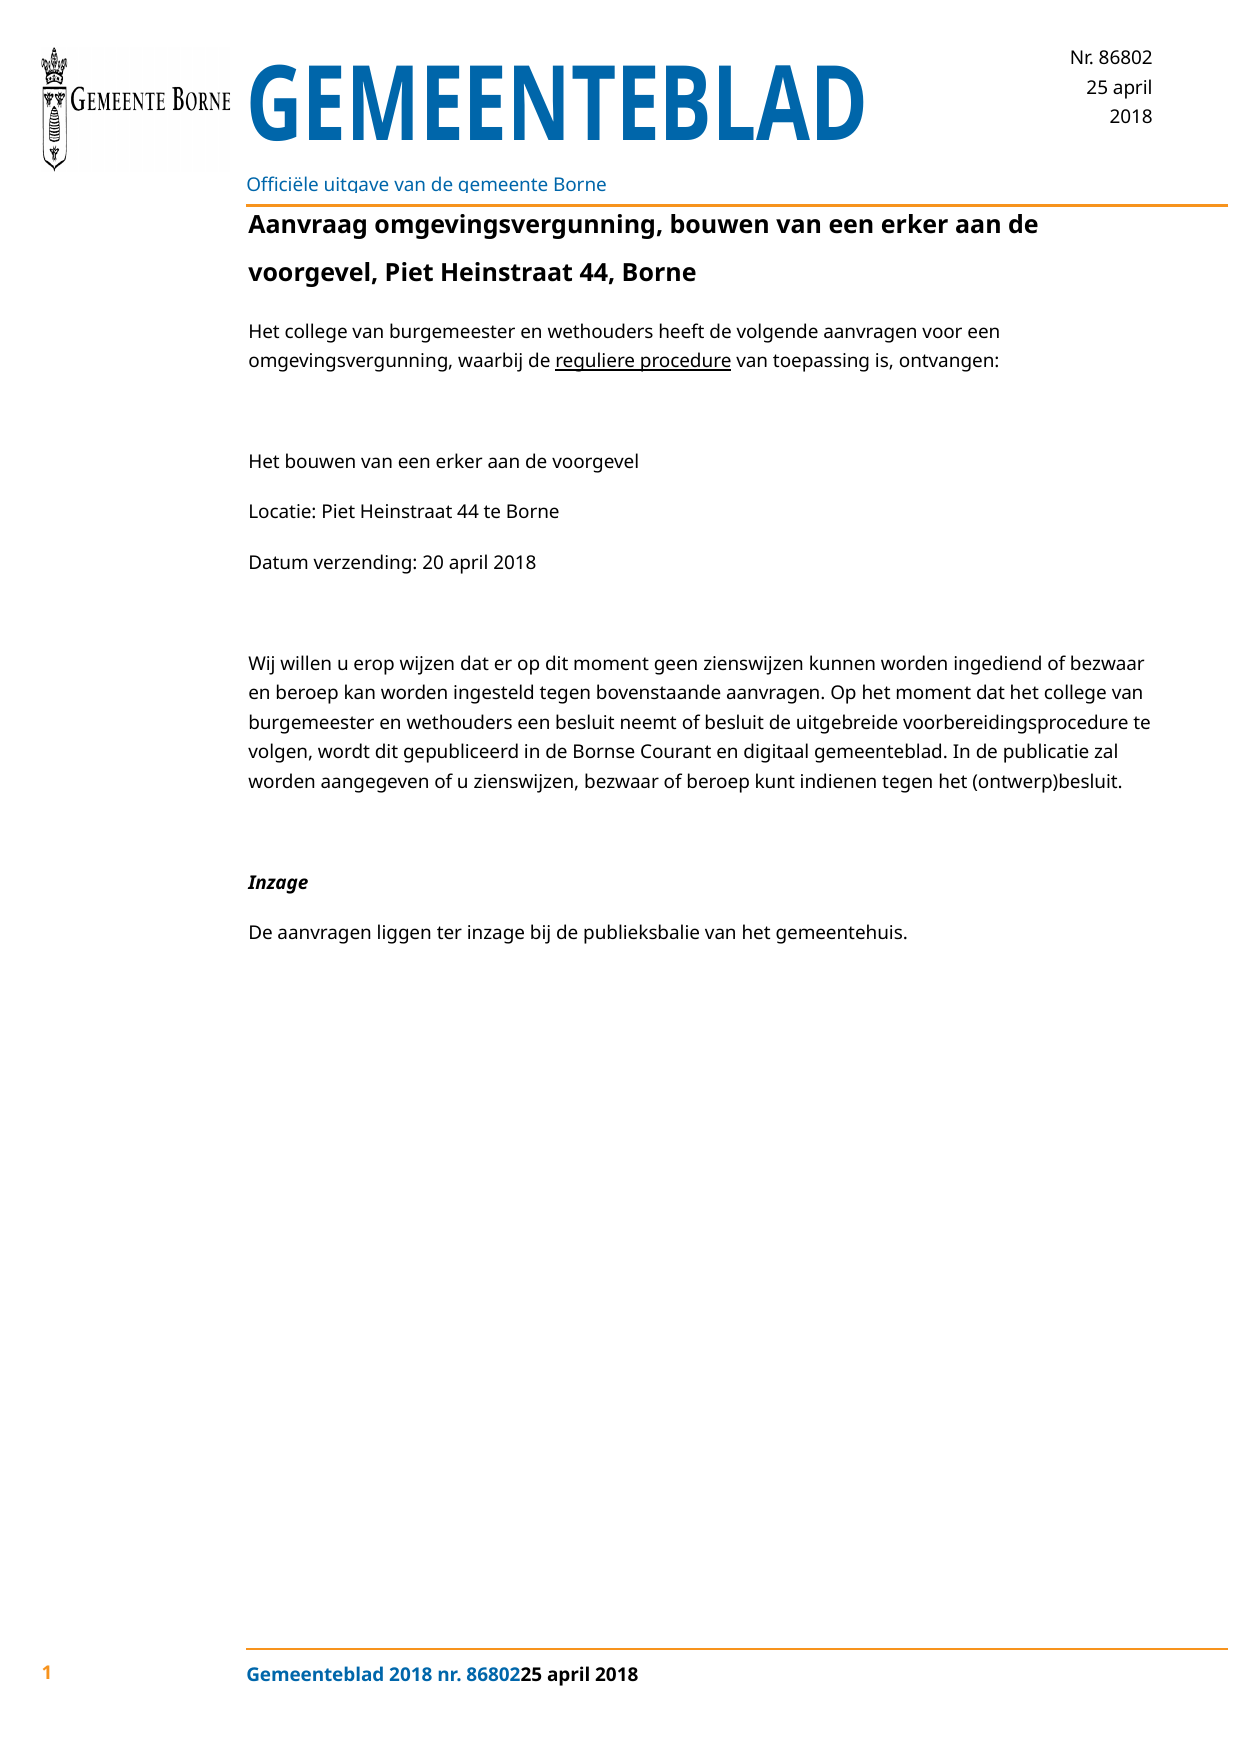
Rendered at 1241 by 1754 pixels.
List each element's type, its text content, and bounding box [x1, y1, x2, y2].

text Aanvraag omgevingsvergunning, bouwen van een erker aan de voorgevel, Piet Heinstraat 44, Borne [248, 207, 1152, 288]
text Het college van burgemeester en wethouders heeft de volgende aanvragen voor een omgevingsvergunning, waarbij de reguliere procedure van toepassing is, ontvangen: [248, 318, 1152, 373]
text Wij willen u erop wijzen dat er op dit moment geen zienswijzen kunnen worden ingediend of bezwaar en beroep kan worden ingesteld tegen bovenstaande aanvragen. Op het moment dat het college van burgemeester en wethouders een besluit neemt of besluit de uitgebreide voorbereidingsprocedure te volgen, wordt dit gepubliceerd in de Bornse Courant en digitaal gemeenteblad. In de publicatie zal worden aangegeven of u zienswijzen, bezwaar of beroep kunt indienen tegen het (ontwerp)besluit. [248, 650, 1152, 794]
text Locatie: Piet Heinstraat 44 te Borne [248, 499, 1152, 524]
text De aanvragen liggen ter inzage bij de publieksbalie van het gemeentehuis. [248, 919, 1152, 945]
text Het bouwen van een erker aan de voorgevel [248, 448, 1152, 474]
text Inzage [248, 869, 1152, 895]
picture [41, 47, 231, 172]
text Datum verzending: 20 april 2018 [248, 549, 1152, 575]
